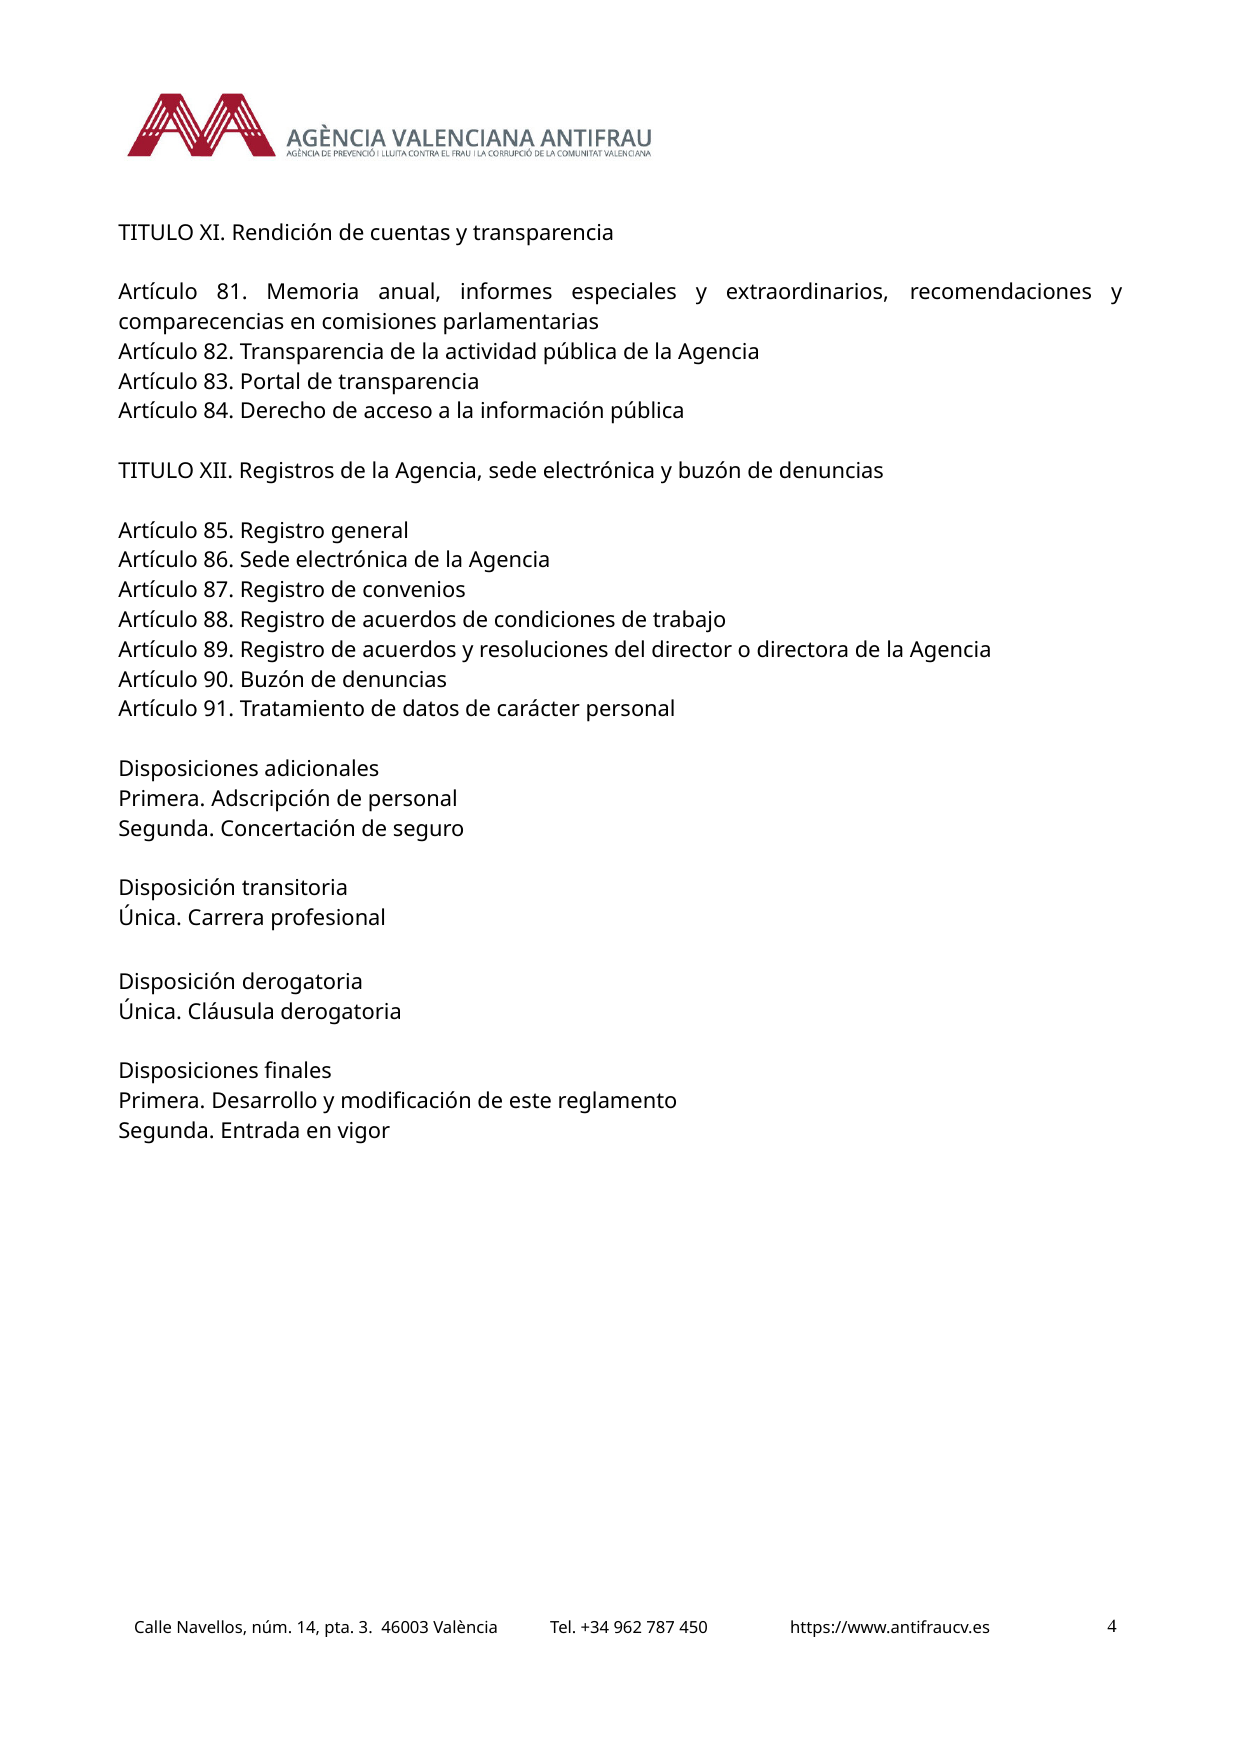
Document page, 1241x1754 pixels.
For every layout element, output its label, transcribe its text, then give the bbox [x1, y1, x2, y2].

text Disposición transitoria [118, 872, 1122, 902]
text Artículo 83. Portal de transparencia [118, 366, 1122, 396]
text Disposiciones adicionales [118, 753, 1122, 783]
text Única. Cláusula derogatoria [118, 996, 1122, 1026]
list TITULO XI. Rendición de cuentas y transparencia [118, 217, 1122, 247]
picture [122, 81, 655, 166]
list TITULO XII. Registros de la Agencia, sede electrónica y buzón de denuncias [118, 455, 1122, 485]
text Artículo 87. Registro de convenios [118, 574, 1122, 604]
text Primera. Desarrollo y modificación de este reglamento [118, 1085, 1122, 1115]
text Artículo 88. Registro de acuerdos de condiciones de trabajo [118, 604, 1122, 634]
text Artículo 81. Memoria anual, informes especiales y extraordinarios, recomendaciones y comparecencias en comisiones parlamentarias [118, 276, 1122, 336]
text Artículo 89. Registro de acuerdos y resoluciones del director o directora de la Agencia [118, 634, 1122, 664]
text Disposición derogatoria [118, 966, 1122, 996]
text Disposiciones finales [118, 1055, 1122, 1085]
text Segunda. Concertación de seguro [118, 813, 1122, 842]
text Artículo 85. Registro general [118, 515, 1122, 544]
text Artículo 82. Transparencia de la actividad pública de la Agencia [118, 336, 1122, 366]
text Artículo 90. Buzón de denuncias [118, 664, 1122, 693]
text Única. Carrera profesional [118, 902, 1122, 932]
text Artículo 91. Tratamiento de datos de carácter personal [118, 693, 1122, 723]
text Artículo 84. Derecho de acceso a la información pública [118, 396, 1122, 425]
text Primera. Adscripción de personal [118, 783, 1122, 813]
text Artículo 86. Sede electrónica de la Agencia [118, 544, 1122, 574]
text Segunda. Entrada en vigor [118, 1115, 1122, 1145]
